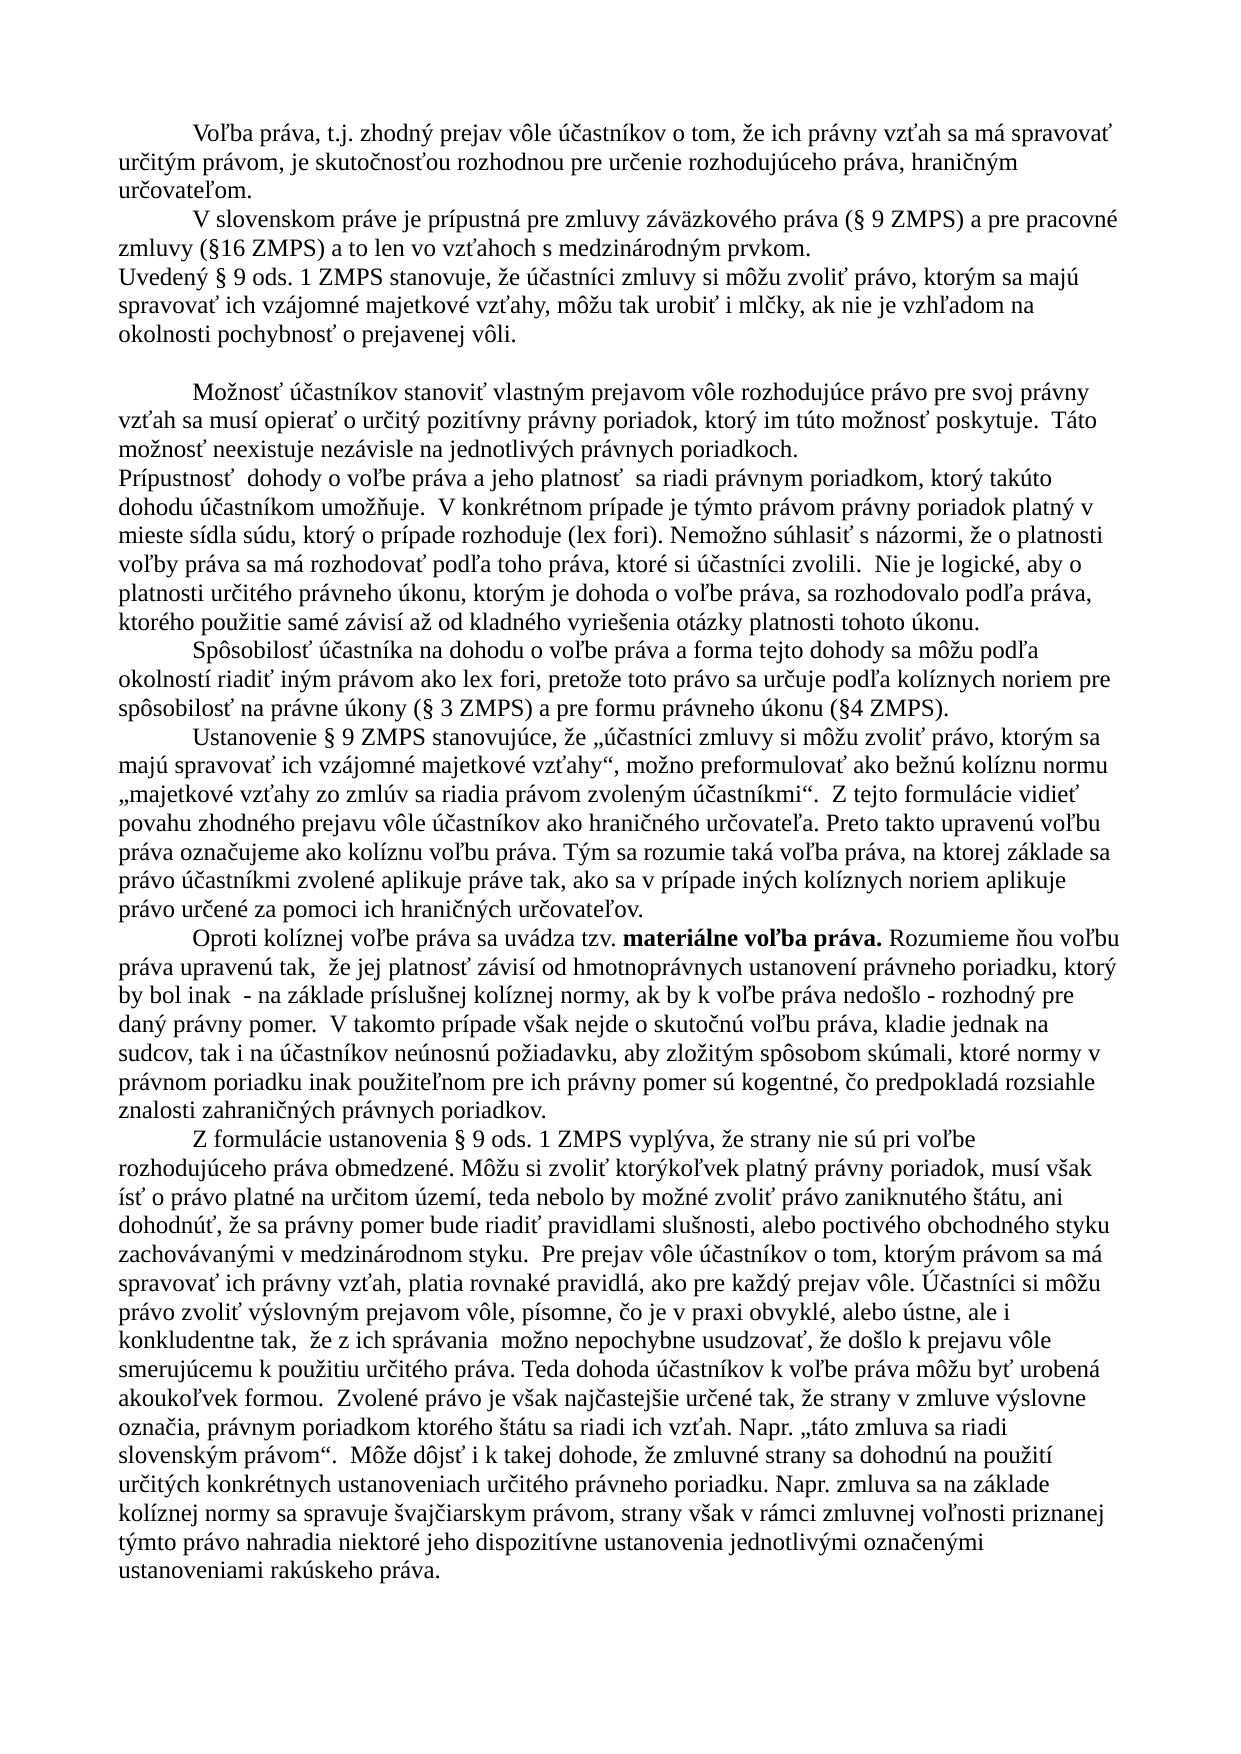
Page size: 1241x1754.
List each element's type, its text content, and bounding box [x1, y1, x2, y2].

text Z formulácie ustanovenia § 9 ods. 1 ZMPS vyplýva, že strany nie sú pri voľbe rozhodujúceho práva obmedzené. Môžu si zvoliť ktorýkoľvek platný právny poriadok, musí však ísť o právo platné na určitom území, teda nebolo by možné zvoliť právo zaniknutého štátu, ani dohodnúť, že sa právny pomer bude riadiť pravidlami slušnosti, alebo poctivého obchodného styku zachovávanými v medzinárodnom styku. Pre prejav vôle účastníkov o tom, ktorým právom sa má spravovať ich právny vzťah, platia rovnaké pravidlá, ako pre každý prejav vôle. Účastníci si môžu právo zvoliť výslovným prejavom vôle, písomne, čo je v praxi obvyklé, alebo ústne, ale i konkludentne tak, že z ich správania možno nepochybne usudzovať, že došlo k prejavu vôle smerujúcemu k použitiu určitého práva. Teda dohoda účastníkov k voľbe práva môžu byť urobená akoukoľvek formou. Zvolené právo je však najčastejšie určené tak, že strany v zmluve výslovne označia, právnym poriadkom ktorého štátu sa riadi ich vzťah. Napr. „táto zmluva sa riadi slovenským právom“. Môže dôjsť i k takej dohode, že zmluvné strany sa dohodnú na použití určitých konkrétnych ustanoveniach určitého právneho poriadku. Napr. zmluva sa na základe kolíznej normy sa spravuje švajčiarskym právom, strany však v rámci zmluvnej voľnosti priznanej týmto právo nahradia niektoré jeho dispozitívne ustanovenia jednotlivými označenými ustanoveniami rakúskeho práva. [118, 1124, 1122, 1584]
text Prípustnosť dohody o voľbe práva a jeho platnosť sa riadi právnym poriadkom, ktorý takúto dohodu účastníkom umožňuje. V konkrétnom prípade je týmto právom právny poriadok platný v mieste sídla súdu, ktorý o prípade rozhoduje (lex fori). Nemožno súhlasiť s názormi, že o platnosti voľby práva sa má rozhodovať podľa toho práva, ktoré si účastníci zvolili. Nie je logické, aby o platnosti určitého právneho úkonu, ktorým je dohoda o voľbe práva, sa rozhodovalo podľa práva, ktorého použitie samé závisí až od kladného vyriešenia otázky platnosti tohoto úkonu. [118, 463, 1122, 636]
text Oproti kolíznej voľbe práva sa uvádza tzv. materiálne voľba práva. Rozumieme ňou voľbu práva upravenú tak, že jej platnosť závisí od hmotnoprávnych ustanovení právneho poriadku, ktorý by bol inak - na základe príslušnej kolíznej normy, ak by k voľbe práva nedošlo - rozhodný pre daný právny pomer. V takomto prípade však nejde o skutočnú voľbu práva, kladie jednak na sudcov, tak i na účastníkov neúnosnú požiadavku, aby zložitým spôsobom skúmali, ktoré normy v právnom poriadku inak použiteľnom pre ich právny pomer sú kogentné, čo predpokladá rozsiahle znalosti zahraničných právnych poriadkov. [118, 923, 1122, 1124]
text Možnosť účastníkov stanoviť vlastným prejavom vôle rozhodujúce právo pre svoj právny vzťah sa musí opierať o určitý pozitívny právny poriadok, ktorý im túto možnosť poskytuje. Táto možnosť neexistuje nezávisle na jednotlivých právnych poriadkoch. [118, 377, 1122, 463]
text Uvedený § 9 ods. 1 ZMPS stanovuje, že účastníci zmluvy si môžu zvoliť právo, ktorým sa majú spravovať ich vzájomné majetkové vzťahy, môžu tak urobiť i mlčky, ak nie je vzhľadom na okolnosti pochybnosť o prejavenej vôli. [118, 262, 1122, 348]
text V slovenskom práve je prípustná pre zmluvy záväzkového práva (§ 9 ZMPS) a pre pracovné zmluvy (§16 ZMPS) a to len vo vzťahoch s medzinárodným prvkom. [118, 204, 1122, 262]
text Ustanovenie § 9 ZMPS stanovujúce, že „účastníci zmluvy si môžu zvoliť právo, ktorým sa majú spravovať ich vzájomné majetkové vzťahy“, možno preformulovať ako bežnú kolíznu normu „majetkové vzťahy zo zmlúv sa riadia právom zvoleným účastníkmi“. Z tejto formulácie vidieť povahu zhodného prejavu vôle účastníkov ako hraničného určovateľa. Preto takto upravenú voľbu práva označujeme ako kolíznu voľbu práva. Tým sa rozumie taká voľba práva, na ktorej základe sa právo účastníkmi zvolené aplikuje práve tak, ako sa v prípade iných kolíznych noriem aplikuje právo určené za pomoci ich hraničných určovateľov. [118, 722, 1122, 923]
text Spôsobilosť účastníka na dohodu o voľbe práva a forma tejto dohody sa môžu podľa okolností riadiť iným právom ako lex fori, pretože toto právo sa určuje podľa kolíznych noriem pre spôsobilosť na právne úkony (§ 3 ZMPS) a pre formu právneho úkonu (§4 ZMPS). [118, 636, 1122, 722]
text Voľba práva, t.j. zhodný prejav vôle účastníkov o tom, že ich právny vzťah sa má spravovať určitým právom, je skutočnosťou rozhodnou pre určenie rozhodujúceho práva, hraničným určovateľom. [118, 118, 1122, 204]
